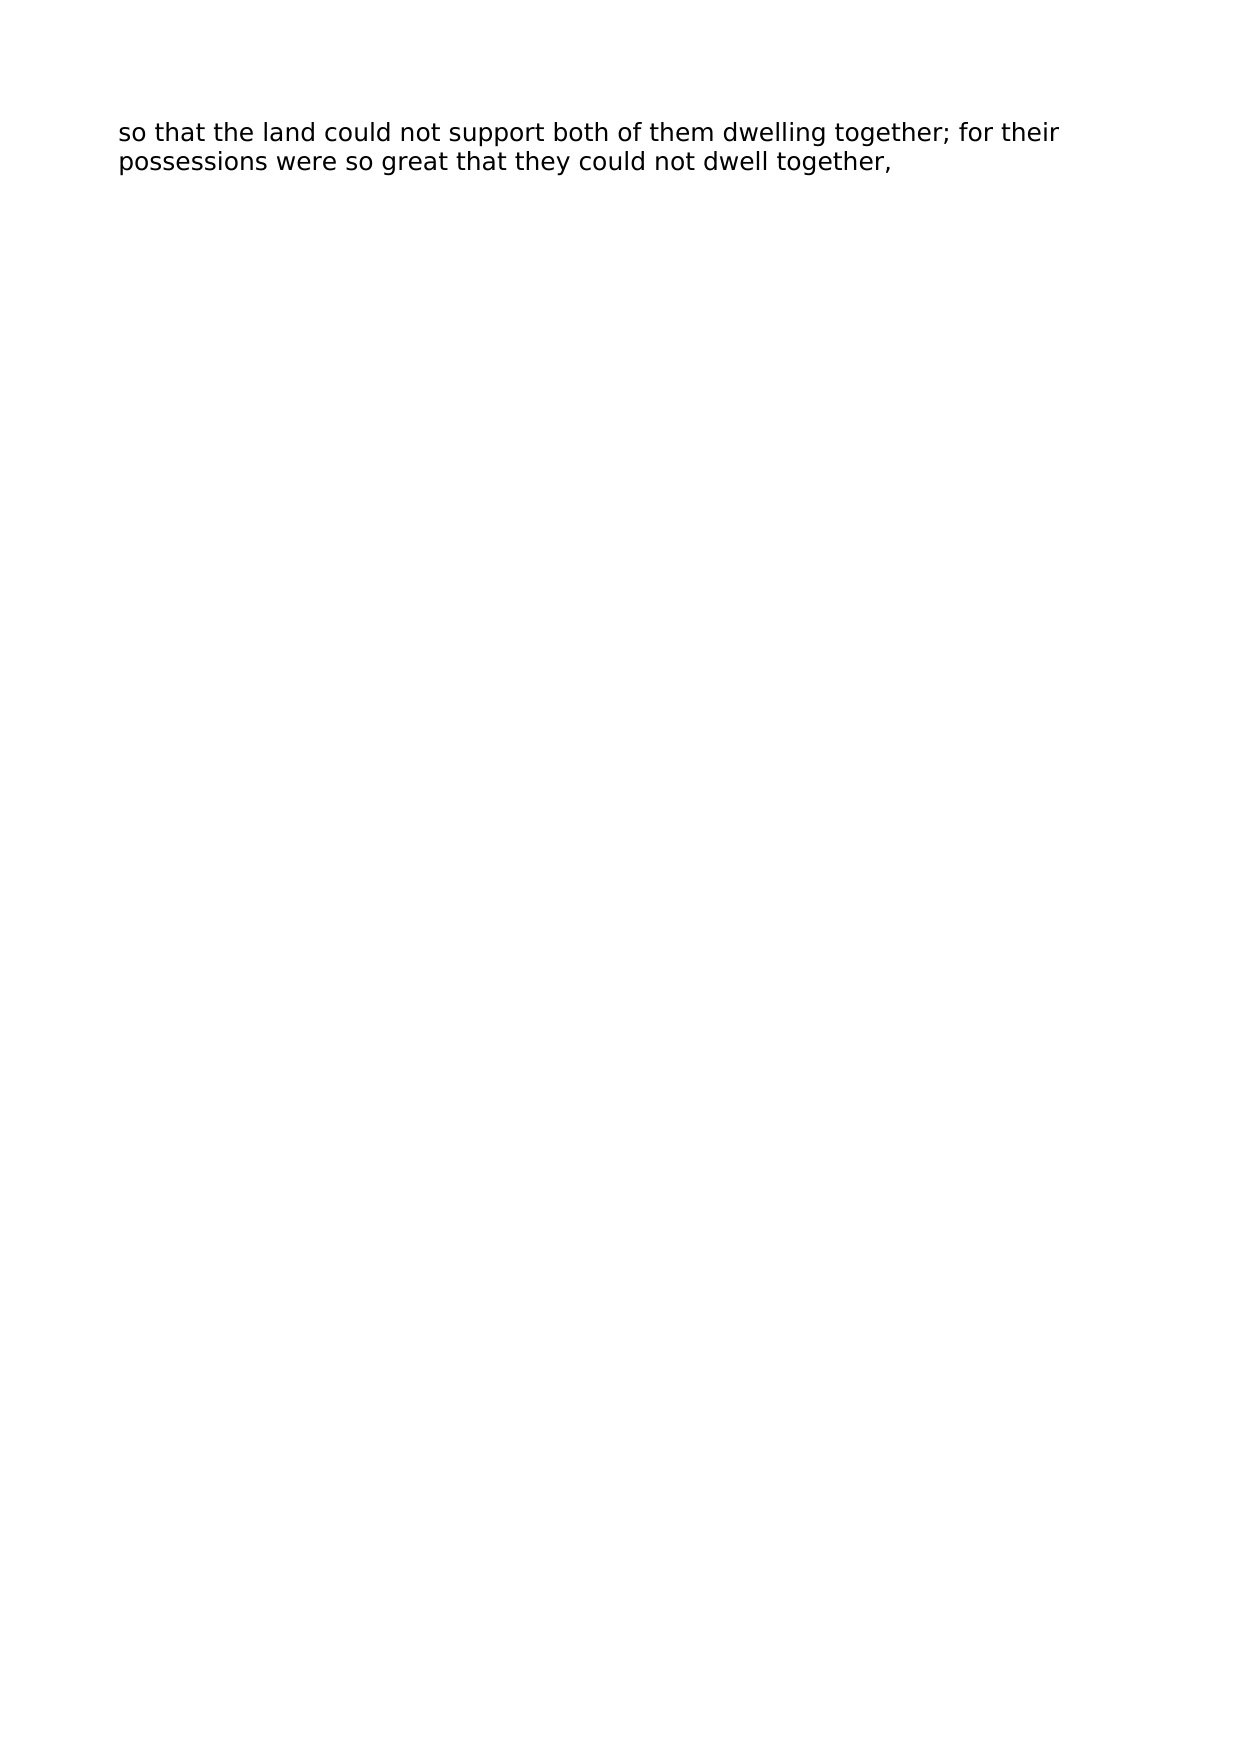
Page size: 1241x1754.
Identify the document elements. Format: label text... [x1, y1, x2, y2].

text so that the land could not support both of them dwelling together; for their possessions were so great that they could not dwell together, [118, 118, 1122, 176]
